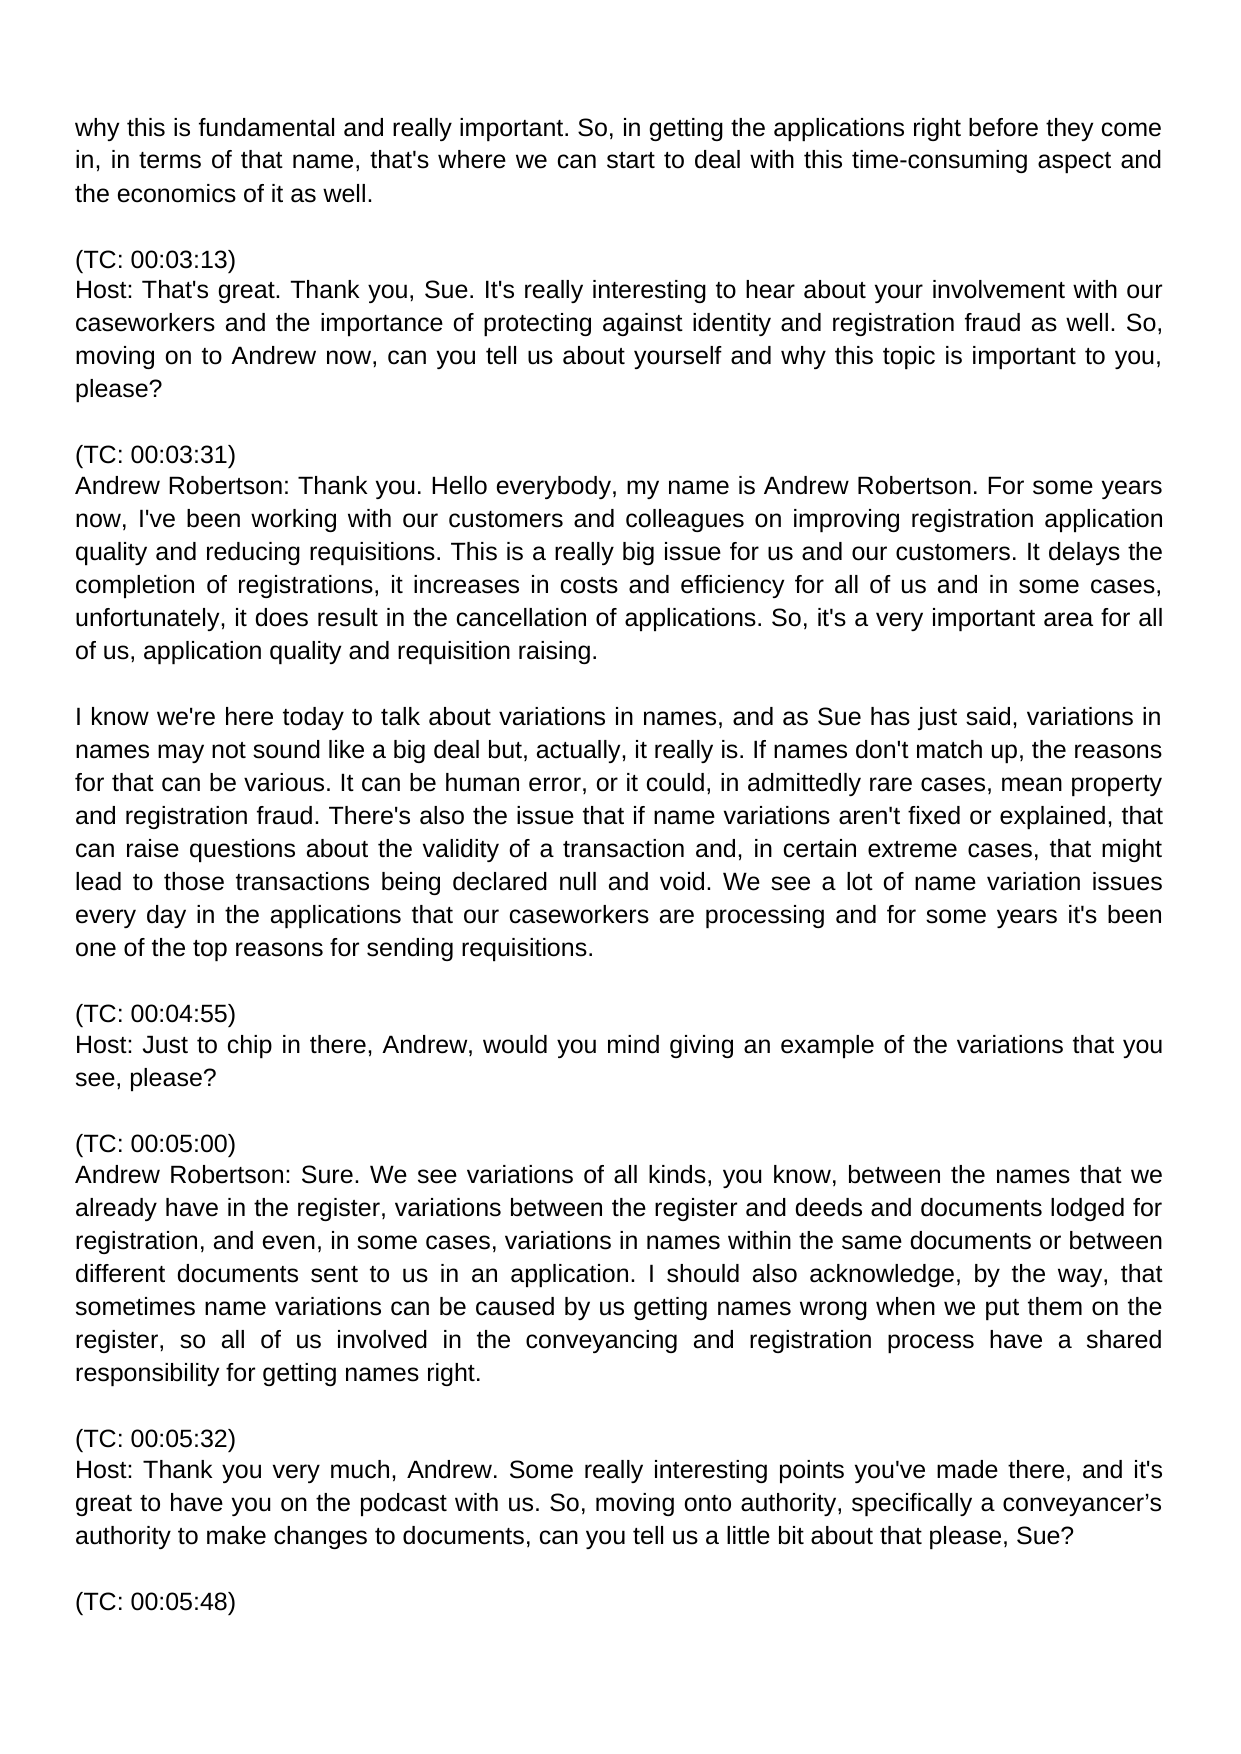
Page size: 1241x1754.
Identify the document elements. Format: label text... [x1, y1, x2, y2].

text Andrew Robertson: Sure. We see variations of all kinds, you know, between the names that we already have in the register, variations between the register and deeds and documents lodged for registration, and even, in some cases, variations in names within the same documents or between different documents sent to us in an application. I should also acknowledge, by the way, that sometimes name variations can be caused by us getting names wrong when we put them on the register, so all of us involved in the conveyancing and registration process have a shared responsibility for getting names right. [75, 1160, 1165, 1387]
text why this is fundamental and really important. So, in getting the applications right before they come in, in terms of that name, that's where we can start to deal with this time-consuming aspect and the economics of it as well. [75, 112, 1165, 207]
text Andrew Robertson: Thank you. Hello everybody, my name is Andrew Robertson. For some years now, I've been working with our customers and colleagues on improving registration application quality and reducing requisitions. This is a really big issue for us and our customers. It delays the completion of registrations, it increases in costs and efficiency for all of us and in some cases, unfortunately, it does result in the cancellation of applications. So, it's a very important area for all of us, application quality and requisition raising. [75, 471, 1165, 665]
text Host: Thank you very much, Andrew. Some really interesting points you've made there, and it's great to have you on the podcast with us. So, moving onto authority, specifically a conveyancer’s authority to make changes to documents, can you tell us a little bit about that please, Sue? [75, 1455, 1165, 1550]
text (TC: 00:03:31) [75, 440, 1165, 469]
text (TC: 00:05:00) [75, 1129, 1165, 1158]
text (TC: 00:05:48) [75, 1587, 1165, 1616]
text Host: Just to chip in there, Andrew, would you mind giving an example of the variations that you see, please? [75, 1030, 1165, 1092]
text (TC: 00:04:55) [75, 999, 1165, 1028]
text I know we're here today to talk about variations in names, and as Sue has just said, variations in names may not sound like a big deal but, actually, it really is. If names don't match up, the reasons for that can be various. It can be human error, or it could, in admittedly rare cases, mean property and registration fraud. There's also the issue that if name variations aren't fixed or explained, that can raise questions about the validity of a transaction and, in certain extreme cases, that might lead to those transactions being declared null and void. We see a lot of name variation issues every day in the applications that our caseworkers are processing and for some years it's been one of the top reasons for sending requisitions. [75, 702, 1165, 962]
text (TC: 00:05:32) [75, 1424, 1165, 1453]
text Host: That's great. Thank you, Sue. It's really interesting to hear about your involvement with our caseworkers and the importance of protecting against identity and registration fraud as well. So, moving on to Andrew now, can you tell us about yourself and why this topic is important to you, please? [75, 275, 1165, 403]
text (TC: 00:03:13) [75, 244, 1165, 273]
